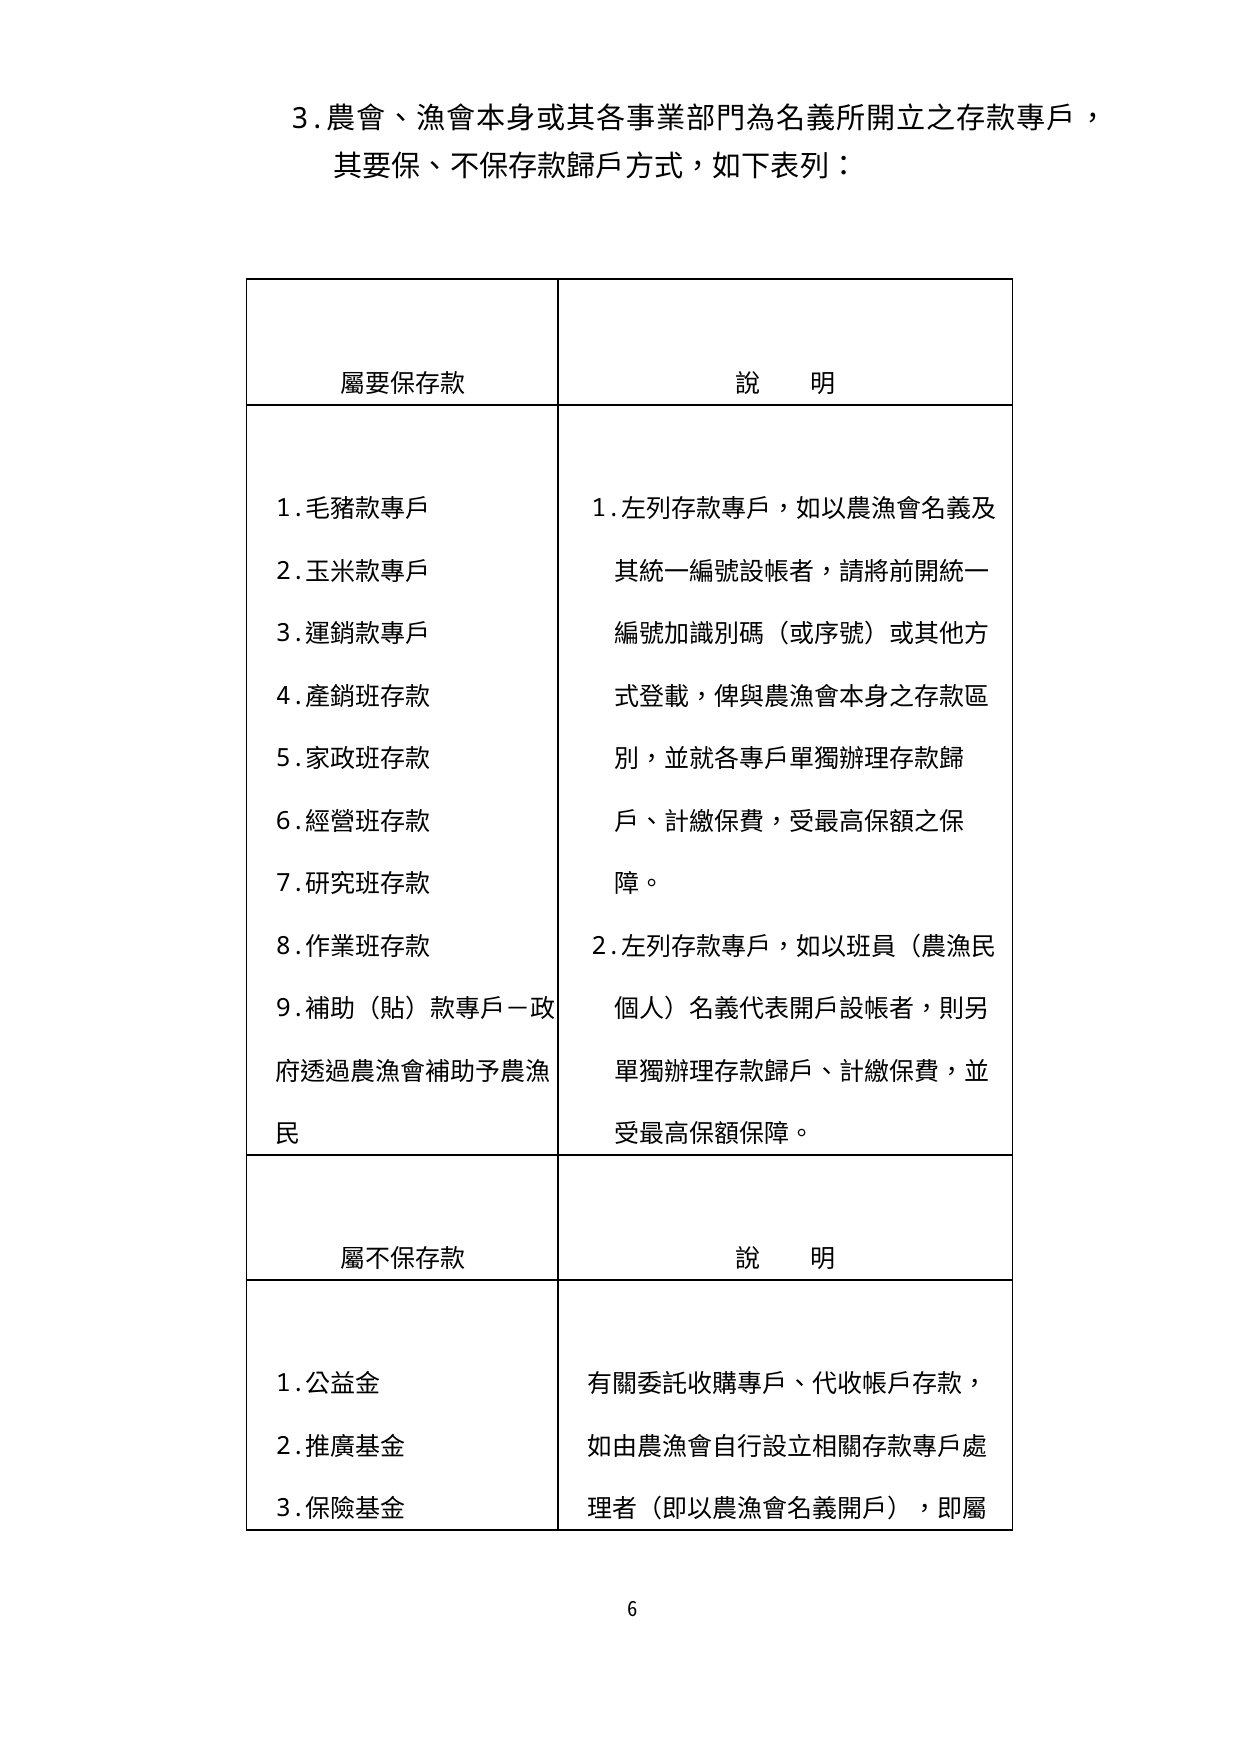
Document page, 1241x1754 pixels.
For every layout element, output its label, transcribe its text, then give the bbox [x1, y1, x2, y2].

table_cell 有關委託收購專戶、代收帳戶存款，如由農漁會自行設立相關存款專戶處理者（即以農漁會名義開戶），即屬 [559, 1281, 1012, 1529]
table_cell 1.左列存款專戶，如以農漁會名義及其統一編號設帳者，請將前開統一編號加識別碼（或序號）或其他方式登載，俾與農漁會本身之存款區別，並就各專戶單獨辦理存款歸戶、計繳保費，受最高保額之保障。 2.左列存款專戶，如以班員（農漁民個人）名義代表開戶設帳者，則另單獨辦理存款歸戶、計繳保費，並受最高保額保障。 [559, 406, 1012, 1154]
table_cell 說 明 [559, 1156, 1012, 1279]
table_header 說 明 [559, 280, 1012, 404]
table_cell 屬不保存款 [247, 1156, 557, 1279]
table_header 屬要保存款 [247, 280, 557, 404]
table_cell 1.毛豬款專戶 2.玉米款專戶 3.運銷款專戶 4.產銷班存款 5.家政班存款 6.經營班存款 7.研究班存款 8.作業班存款 9.補助（貼）款專戶－政府透過農漁會補助予農漁民 [247, 406, 557, 1154]
table_cell 1.公益金 2.推廣基金 3.保險基金 [247, 1281, 557, 1529]
text 3.農會、漁會本身或其各事業部門為名義所開立之存款專戶，其要保、不保存款歸戶方式，如下表列： [291, 90, 1078, 186]
